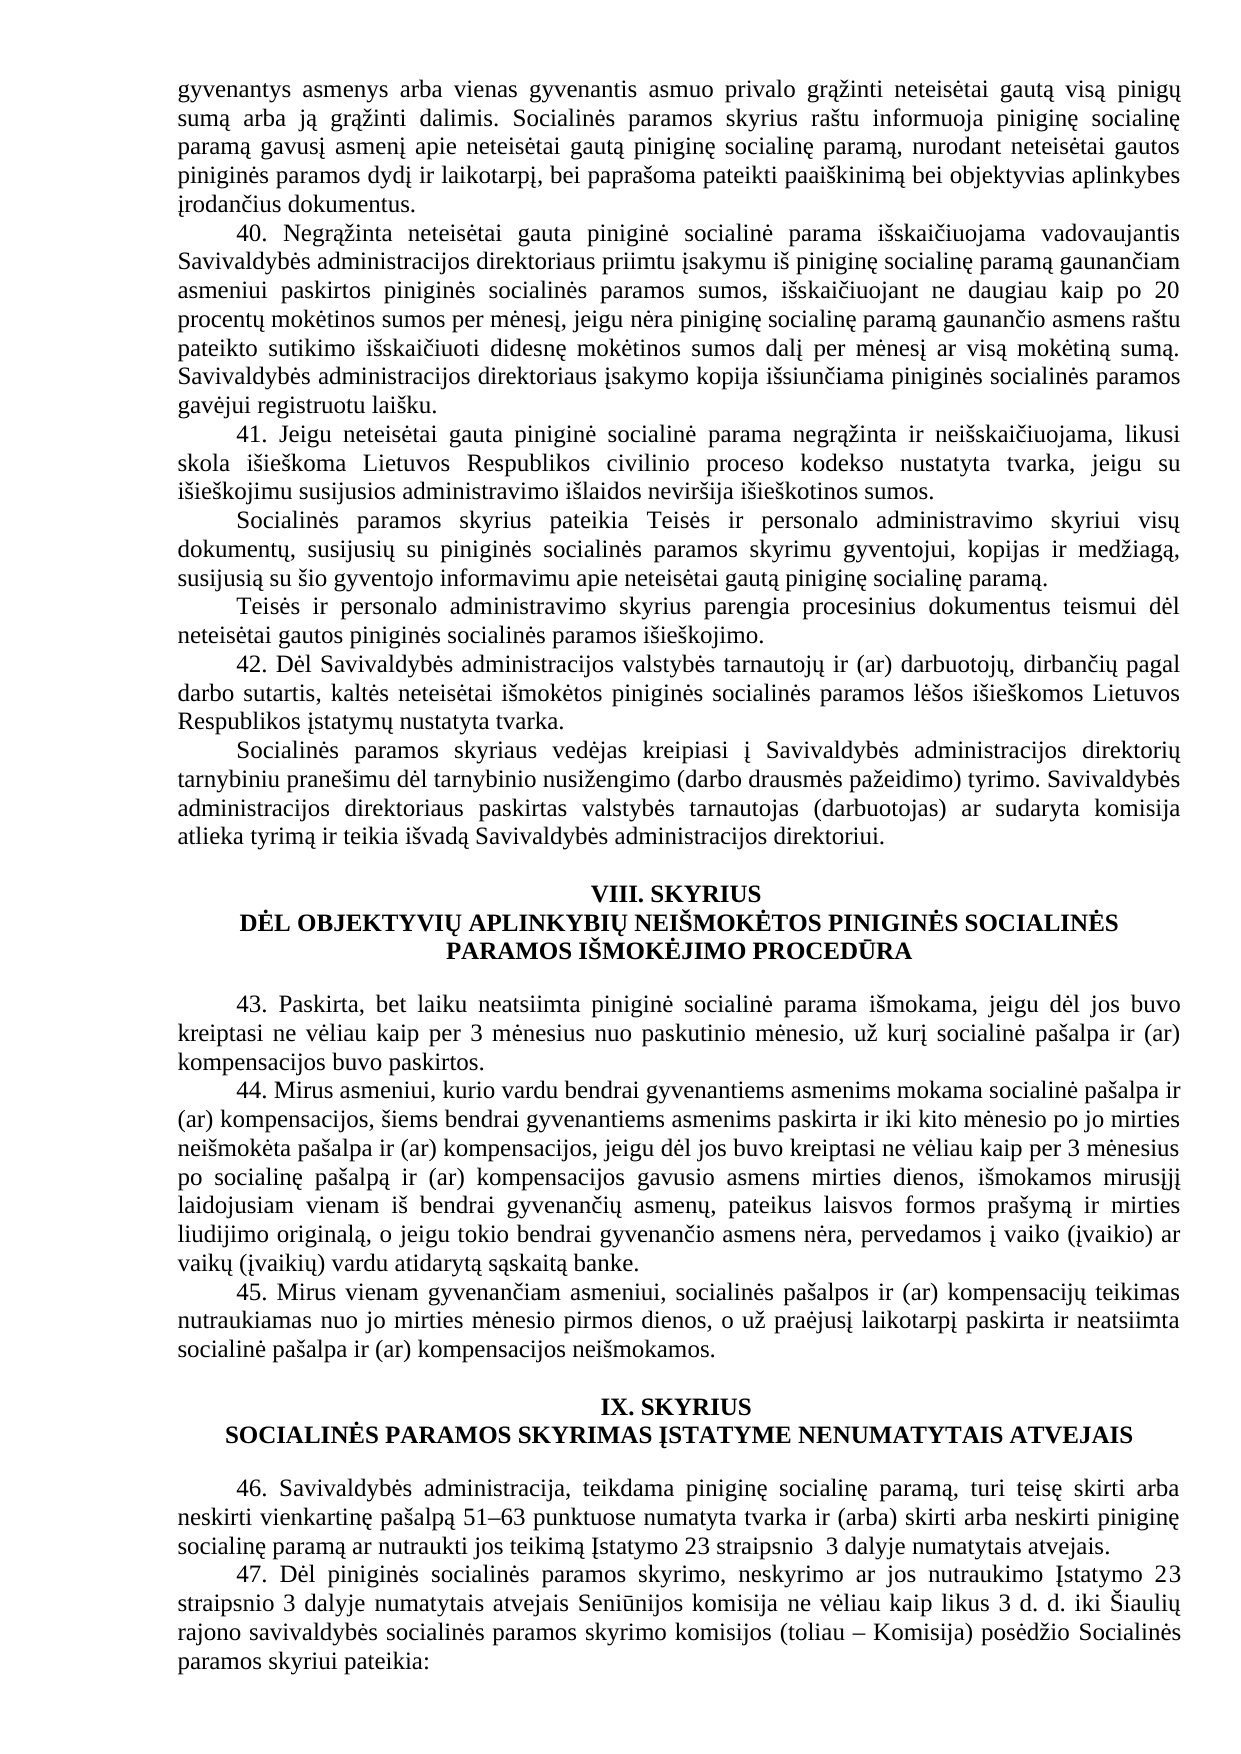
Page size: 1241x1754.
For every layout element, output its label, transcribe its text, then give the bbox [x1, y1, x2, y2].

text 44. Mirus asmeniui, kurio vardu bendrai gyvenantiems asmenims mokama socialinė pašalpa ir (ar) kompensacijos, šiems bendrai gyvenantiems asmenims paskirta ir iki kito mėnesio po jo mirties neišmokėta pašalpa ir (ar) kompensacijos, jeigu dėl jos buvo kreiptasi ne vėliau kaip per 3 mėnesius po socialinę pašalpą ir (ar) kompensacijos gavusio asmens mirties dienos, išmokamos mirusįjį laidojusiam vienam iš bendrai gyvenančių asmenų, pateikus laisvos formos prašymą ir mirties liudijimo originalą, o jeigu tokio bendrai gyvenančio asmens nėra, pervedamos į vaiko (įvaikio) ar vaikų (įvaikių) vardu atidarytą sąskaitą banke. [177, 1075, 1181, 1277]
text Socialinės paramos skyriaus vedėjas kreipiasi į Savivaldybės administracijos direktorių tarnybiniu pranešimu dėl tarnybinio nusižengimo (darbo drausmės pažeidimo) tyrimo. Savivaldybės administracijos direktoriaus paskirtas valstybės tarnautojas (darbuotojas) ar sudaryta komisija atlieka tyrimą ir teikia išvadą Savivaldybės administracijos direktoriui. [177, 735, 1181, 850]
text 47. Dėl piniginės socialinės paramos skyrimo, neskyrimo ar jos nutraukimo Įstatymo 23 straipsnio 3 dalyje numatytais atvejais Seniūnijos komisija ne vėliau kaip likus 3 d. d. iki Šiaulių rajono savivaldybės socialinės paramos skyrimo komisijos (toliau – Komisija) posėdžio Socialinės paramos skyriui pateikia: [177, 1559, 1181, 1674]
text 40. Negrąžinta neteisėtai gauta piniginė socialinė parama išskaičiuojama vadovaujantis Savivaldybės administracijos direktoriaus priimtu įsakymu iš piniginę socialinę paramą gaunančiam asmeniui paskirtos piniginės socialinės paramos sumos, išskaičiuojant ne daugiau kaip po 20 procentų mokėtinos sumos per mėnesį, jeigu nėra piniginę socialinę paramą gaunančio asmens raštu pateikto sutikimo išskaičiuoti didesnę mokėtinos sumos dalį per mėnesį ar visą mokėtiną sumą. Savivaldybės administracijos direktoriaus įsakymo kopija išsiunčiama piniginės socialinės paramos gavėjui registruotu laišku. [177, 218, 1181, 419]
text VIII. SKYRIUS [177, 879, 1181, 908]
text 42. Dėl Savivaldybės administracijos valstybės tarnautojų ir (ar) darbuotojų, dirbančių pagal darbo sutartis, kaltės neteisėtai išmokėtos piniginės socialinės paramos lėšos išieškomos Lietuvos Respublikos įstatymų nustatyta tvarka. [177, 649, 1181, 735]
text 45. Mirus vienam gyvenančiam asmeniui, socialinės pašalpos ir (ar) kompensacijų teikimas nutraukiamas nuo jo mirties mėnesio pirmos dienos, o už praėjusį laikotarpį paskirta ir neatsiimta socialinė pašalpa ir (ar) kompensacijos neišmokamos. [177, 1277, 1181, 1363]
text DĖL OBJEKTYVIŲ APLINKYBIŲ NEIŠMOKĖTOS PINIGINĖS SOCIALINĖS PARAMOS IŠMOKĖJIMO PROCEDŪRA [177, 908, 1181, 965]
text IX. SKYRIUS [177, 1392, 1181, 1420]
text Teisės ir personalo administravimo skyrius parengia procesinius dokumentus teismui dėl neteisėtai gautos piniginės socialinės paramos išieškojimo. [177, 591, 1181, 649]
text Socialinės paramos skyrius pateikia Teisės ir personalo administravimo skyriui visų dokumentų, susijusių su piniginės socialinės paramos skyrimu gyventojui, kopijas ir medžiagą, susijusią su šio gyventojo informavimu apie neteisėtai gautą piniginę socialinę paramą. [177, 505, 1181, 591]
text 41. Jeigu neteisėtai gauta piniginė socialinė parama negrąžinta ir neišskaičiuojama, likusi skola išieškoma Lietuvos Respublikos civilinio proceso kodekso nustatyta tvarka, jeigu su išieškojimu susijusios administravimo išlaidos neviršija išieškotinos sumos. [177, 419, 1181, 505]
text gyvenantys asmenys arba vienas gyvenantis asmuo privalo grąžinti neteisėtai gautą visą pinigų sumą arba ją grąžinti dalimis. Socialinės paramos skyrius raštu informuoja piniginę socialinę paramą gavusį asmenį apie neteisėtai gautą piniginę socialinę paramą, nurodant neteisėtai gautos piniginės paramos dydį ir laikotarpį, bei paprašoma pateikti paaiškinimą bei objektyvias aplinkybes įrodančius dokumentus. [177, 74, 1181, 218]
text 43. Paskirta, bet laiku neatsiimta piniginė socialinė parama išmokama, jeigu dėl jos buvo kreiptasi ne vėliau kaip per 3 mėnesius nuo paskutinio mėnesio, už kurį socialinė pašalpa ir (ar) kompensacijos buvo paskirtos. [177, 989, 1181, 1075]
text 46. Savivaldybės administracija, teikdama piniginę socialinę paramą, turi teisę skirti arba neskirti vienkartinę pašalpą 51–63 punktuose numatyta tvarka ir (arba) skirti arba neskirti piniginę socialinę paramą ar nutraukti jos teikimą Įstatymo 23 straipsnio 3 dalyje numatytais atvejais. [177, 1473, 1181, 1559]
text SOCIALINĖS PARAMOS SKYRIMAS ĮSTATYME NENUMATYTAIS ATVEJAIS [177, 1420, 1181, 1449]
